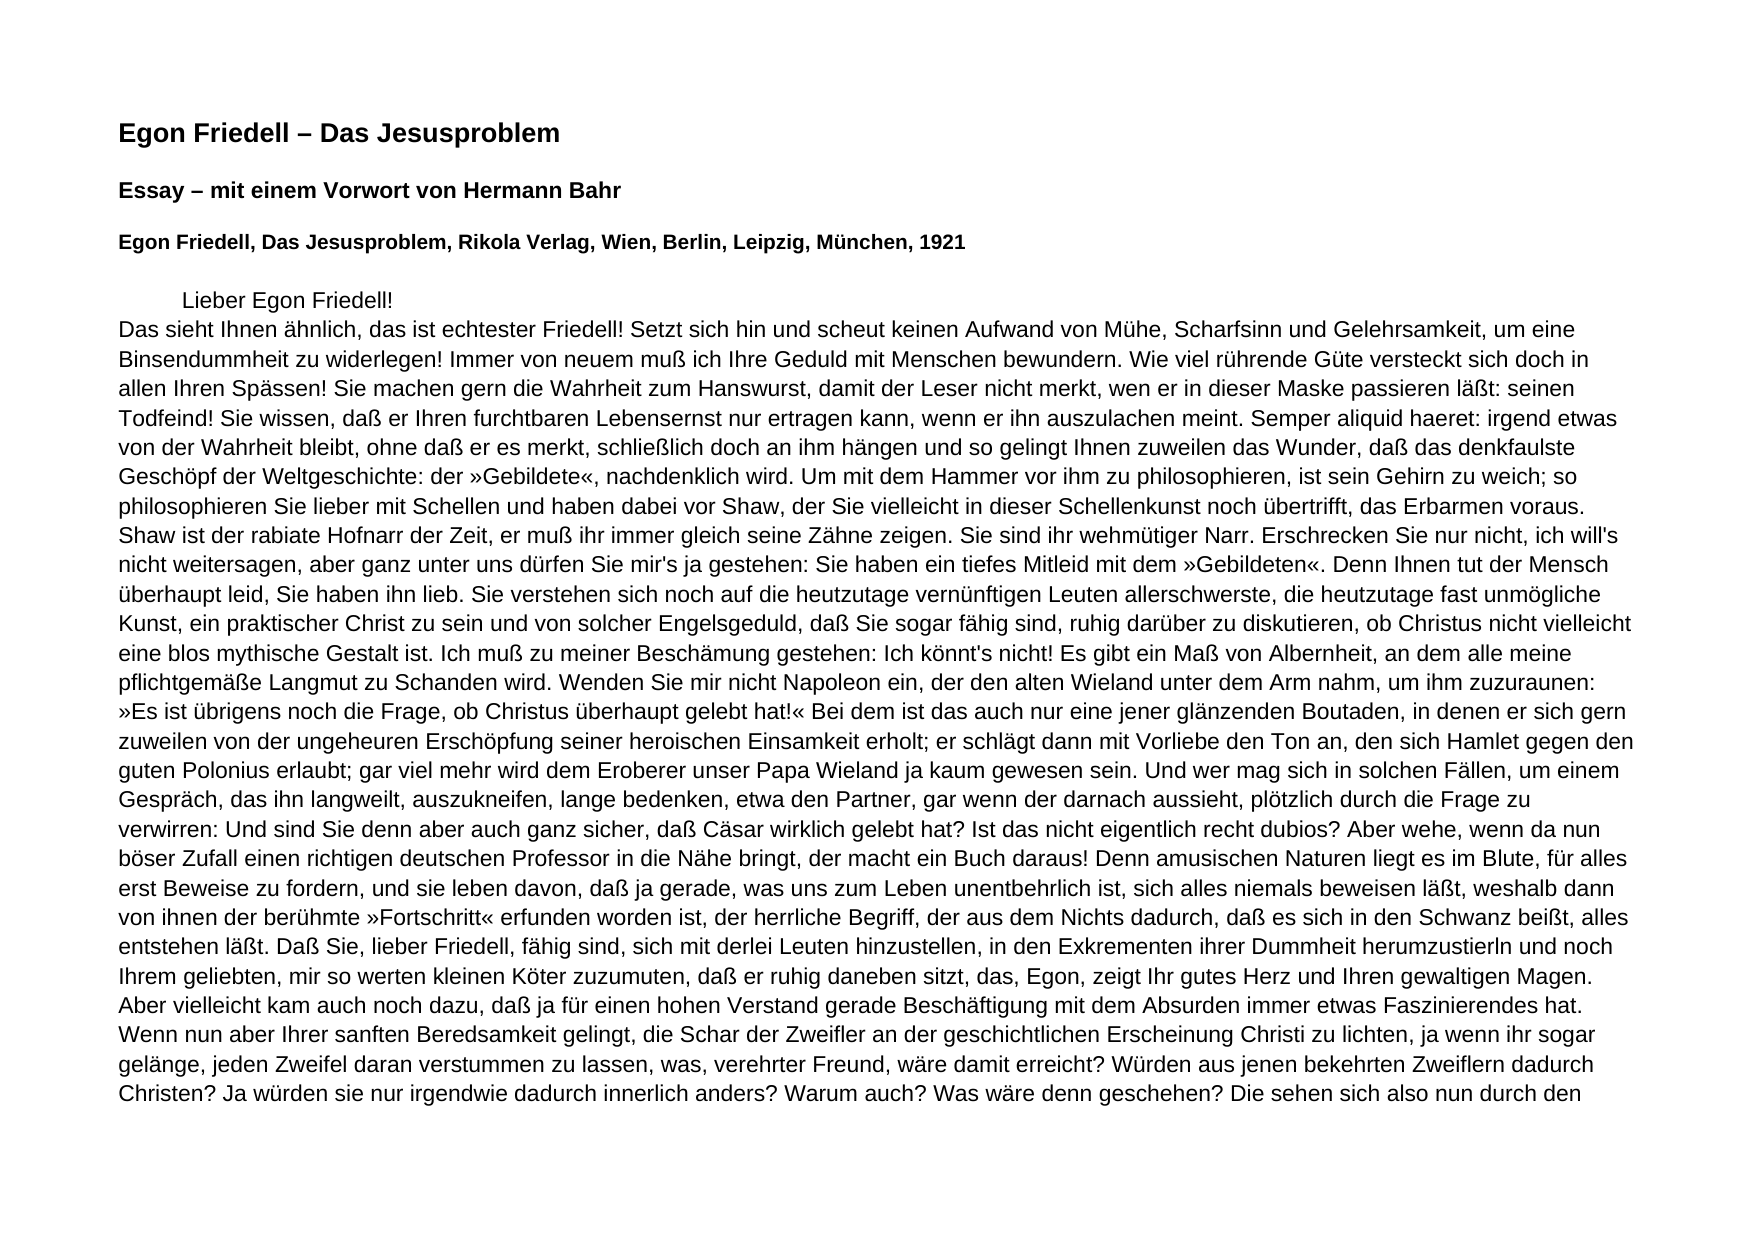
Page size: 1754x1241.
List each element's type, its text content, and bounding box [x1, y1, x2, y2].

text Das sieht Ihnen ähnlich, das ist echtester Friedell! Setzt sich hin und scheut keinen Aufwand von Mühe, Scharfsinn und Gelehrsamkeit, um eine Binsendummheit zu widerlegen! Immer von neuem muß ich Ihre Geduld mit Menschen bewundern. Wie viel rührende Güte versteckt sich doch in allen Ihren Spässen! Sie machen gern die Wahrheit zum Hanswurst, damit der Leser nicht merkt, wen er in dieser Maske passieren läßt: seinen Todfeind! Sie wissen, daß er Ihren furchtbaren Lebensernst nur ertragen kann, wenn er ihn auszulachen meint. Semper aliquid haeret: irgend etwas von der Wahrheit bleibt, ohne daß er es merkt, schließlich doch an ihm hängen und so gelingt Ihnen zuweilen das Wunder, daß das denkfaulste Geschöpf der Weltgeschichte: der »Gebildete«, nachdenklich wird. Um mit dem Hammer vor ihm zu philosophieren, ist sein Gehirn zu weich; so philosophieren Sie lieber mit Schellen und haben dabei vor Shaw, der Sie vielleicht in dieser Schellenkunst noch übertrifft, das Erbarmen voraus. Shaw ist der rabiate Hofnarr der Zeit, er muß ihr immer gleich seine Zähne zeigen. Sie sind ihr wehmütiger Narr. Erschrecken Sie nur nicht, ich will's nicht weitersagen, aber ganz unter uns dürfen Sie mir's ja gestehen: Sie haben ein tiefes Mitleid mit dem »Gebildeten«. Denn Ihnen tut der Mensch überhaupt leid, Sie haben ihn lieb. Sie verstehen sich noch auf die heutzutage vernünftigen Leuten allerschwerste, die heutzutage fast unmögliche Kunst, ein praktischer Christ zu sein und von solcher Engelsgeduld, daß Sie sogar fähig sind, ruhig darüber zu diskutieren, ob Christus nicht vielleicht eine blos mythische Gestalt ist. Ich muß zu meiner Beschämung gestehen: Ich könnt's nicht! Es gibt ein Maß von Albernheit, an dem alle meine pflichtgemäße Langmut zu Schanden wird. Wenden Sie mir nicht Napoleon ein, der den alten Wieland unter dem Arm nahm, um ihm zuzuraunen: »Es ist übrigens noch die Frage, ob Christus überhaupt gelebt hat!« Bei dem ist das auch nur eine jener glänzenden Boutaden, in denen er sich gern zuweilen von der ungeheuren Erschöpfung seiner heroischen Einsamkeit erholt; er schlägt dann mit Vorliebe den Ton an, den sich Hamlet gegen den guten Polonius erlaubt; gar viel mehr wird dem Eroberer unser Papa Wieland ja kaum gewesen sein. Und wer mag sich in solchen Fällen, um einem Gespräch, das ihn langweilt, auszukneifen, lange bedenken, etwa den Partner, gar wenn der darnach aussieht, plötzlich durch die Frage zu verwirren: Und sind Sie denn aber auch ganz sicher, daß Cäsar wirklich gelebt hat? Ist das nicht eigentlich recht dubios? Aber wehe, wenn da nun böser Zufall einen richtigen deutschen Professor in die Nähe bringt, der macht ein Buch daraus! Denn amusischen Naturen liegt es im Blute, für alles erst Beweise zu fordern, und sie leben davon, daß ja gerade, was uns zum Leben unentbehrlich ist, sich alles niemals beweisen läßt, weshalb dann von ihnen der berühmte »Fortschritt« erfunden worden ist, der herrliche Begriff, der aus dem Nichts dadurch, daß es sich in den Schwanz beißt, alles entstehen läßt. Daß Sie, lieber Friedell, fähig sind, sich mit derlei Leuten hinzustellen, in den Exkrementen ihrer Dummheit herumzustierln und noch Ihrem geliebten, mir so werten kleinen Köter zuzumuten, daß er ruhig daneben sitzt, das, Egon, zeigt Ihr gutes Herz und Ihren gewaltigen Magen. Aber vielleicht kam auch noch dazu, daß ja für einen hohen Verstand gerade Beschäftigung mit dem Absurden immer etwas Faszinierendes hat. [118, 317, 1636, 1018]
text Wenn nun aber Ihrer sanften Beredsamkeit gelingt, die Schar der Zweifler an der geschichtlichen Erscheinung Christi zu lichten, ja wenn ihr sogar gelänge, jeden Zweifel daran verstummen zu lassen, was, verehrter Freund, wäre damit erreicht? Würden aus jenen bekehrten Zweiflern dadurch Christen? Ja würden sie nur irgendwie dadurch innerlich anders? Warum auch? Was wäre denn geschehen? Die sehen sich also nun durch den [118, 1022, 1636, 1106]
subtitle Essay – mit einem Vorwort von Hermann Bahr [118, 178, 1636, 203]
subtitle Egon Friedell, Das Jesusproblem, Rikola Verlag, Wien, Berlin, Leipzig, München, 1921 [118, 230, 1636, 253]
text Egon Friedell – Das Jesusproblem [118, 118, 1636, 148]
text Lieber Egon Friedell! [118, 288, 1636, 313]
